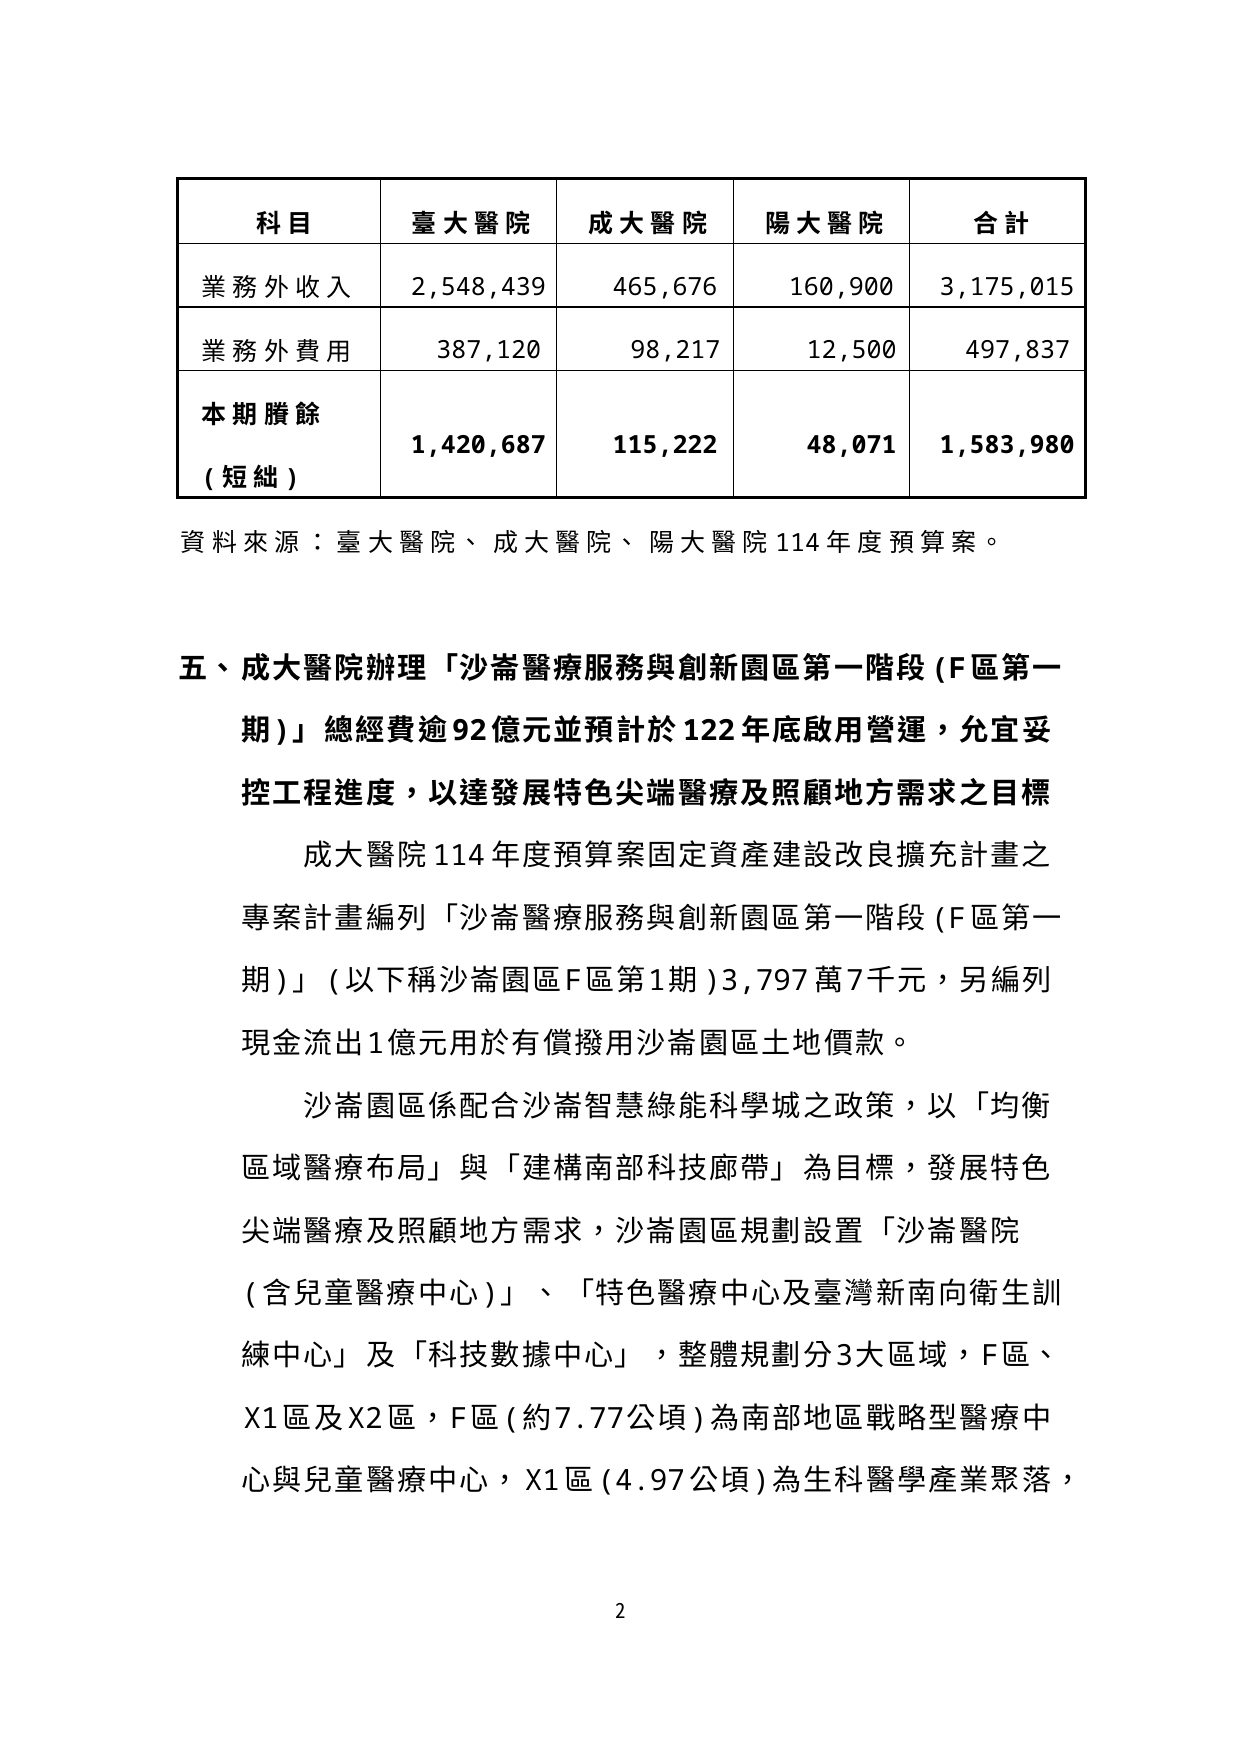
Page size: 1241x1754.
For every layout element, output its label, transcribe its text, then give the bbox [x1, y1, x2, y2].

table_header 科目 [179, 180, 380, 243]
table_cell 1,583,980 [910, 371, 1084, 496]
table_header 合計 [910, 180, 1084, 243]
table_cell 業務外費用 [179, 308, 380, 370]
table_cell 115,222 [557, 371, 733, 496]
text 沙崙園區係配合沙崙智慧綠能科學城之政策，以「均衡區域醫療布局」與「建構南部科技廊帶」為目標，發展特色尖端醫療及照顧地方需求，沙崙園區規劃設置「沙崙醫院(含兒童醫療中心)」、「特色醫療中心及臺灣新南向衛生訓練中心」及「科技數據中心」，整體規劃分3大區域，F區、X1區及X2區，F區(約7.77公頃)為南部地區戰略型醫療中心與兒童醫療中心，X1區(4.97公頃)為生科醫學產業聚落，X2區(約5.92公頃)為醫療園區及成大醫學體系後勤維運供應中心。 [236, 1062, 1063, 1499]
text 五、成大醫院辦理「沙崙醫療服務與創新園區第一階段(F區第一期)」總經費逾92億元並預計於122年底啟用營運，允宜妥控工程進度，以達發展特色尖端醫療及照顧地方需求之目標 [177, 624, 1063, 812]
table_cell 業務外收入 [179, 244, 380, 306]
table_header 成大醫院 [557, 180, 733, 243]
text 資料來源：臺大醫院、成大醫院、陽大醫院114年度預算案。 [177, 499, 1063, 562]
table_cell 12,500 [734, 308, 909, 370]
table_cell 465,676 [557, 244, 733, 306]
table_cell 本期賸餘(短絀) [179, 371, 380, 496]
text 成大醫院114年度預算案固定資產建設改良擴充計畫之專案計畫編列「沙崙醫療服務與創新園區第一階段(F區第一期)」(以下稱沙崙園區F區第1期)3,797萬7千元，另編列現金流出1億元用於有償撥用沙崙園區土地價款。 [236, 812, 1063, 1062]
table_cell 387,120 [381, 308, 556, 370]
table_cell 497,837 [910, 308, 1084, 370]
table_cell 3,175,015 [910, 244, 1084, 306]
table_cell 1,420,687 [381, 371, 556, 496]
table_cell 48,071 [734, 371, 909, 496]
table_header 臺大醫院 [381, 180, 556, 243]
table_cell 160,900 [734, 244, 909, 306]
table_header 陽大醫院 [734, 180, 909, 243]
table_cell 2,548,439 [381, 244, 556, 306]
table_cell 98,217 [557, 308, 733, 370]
